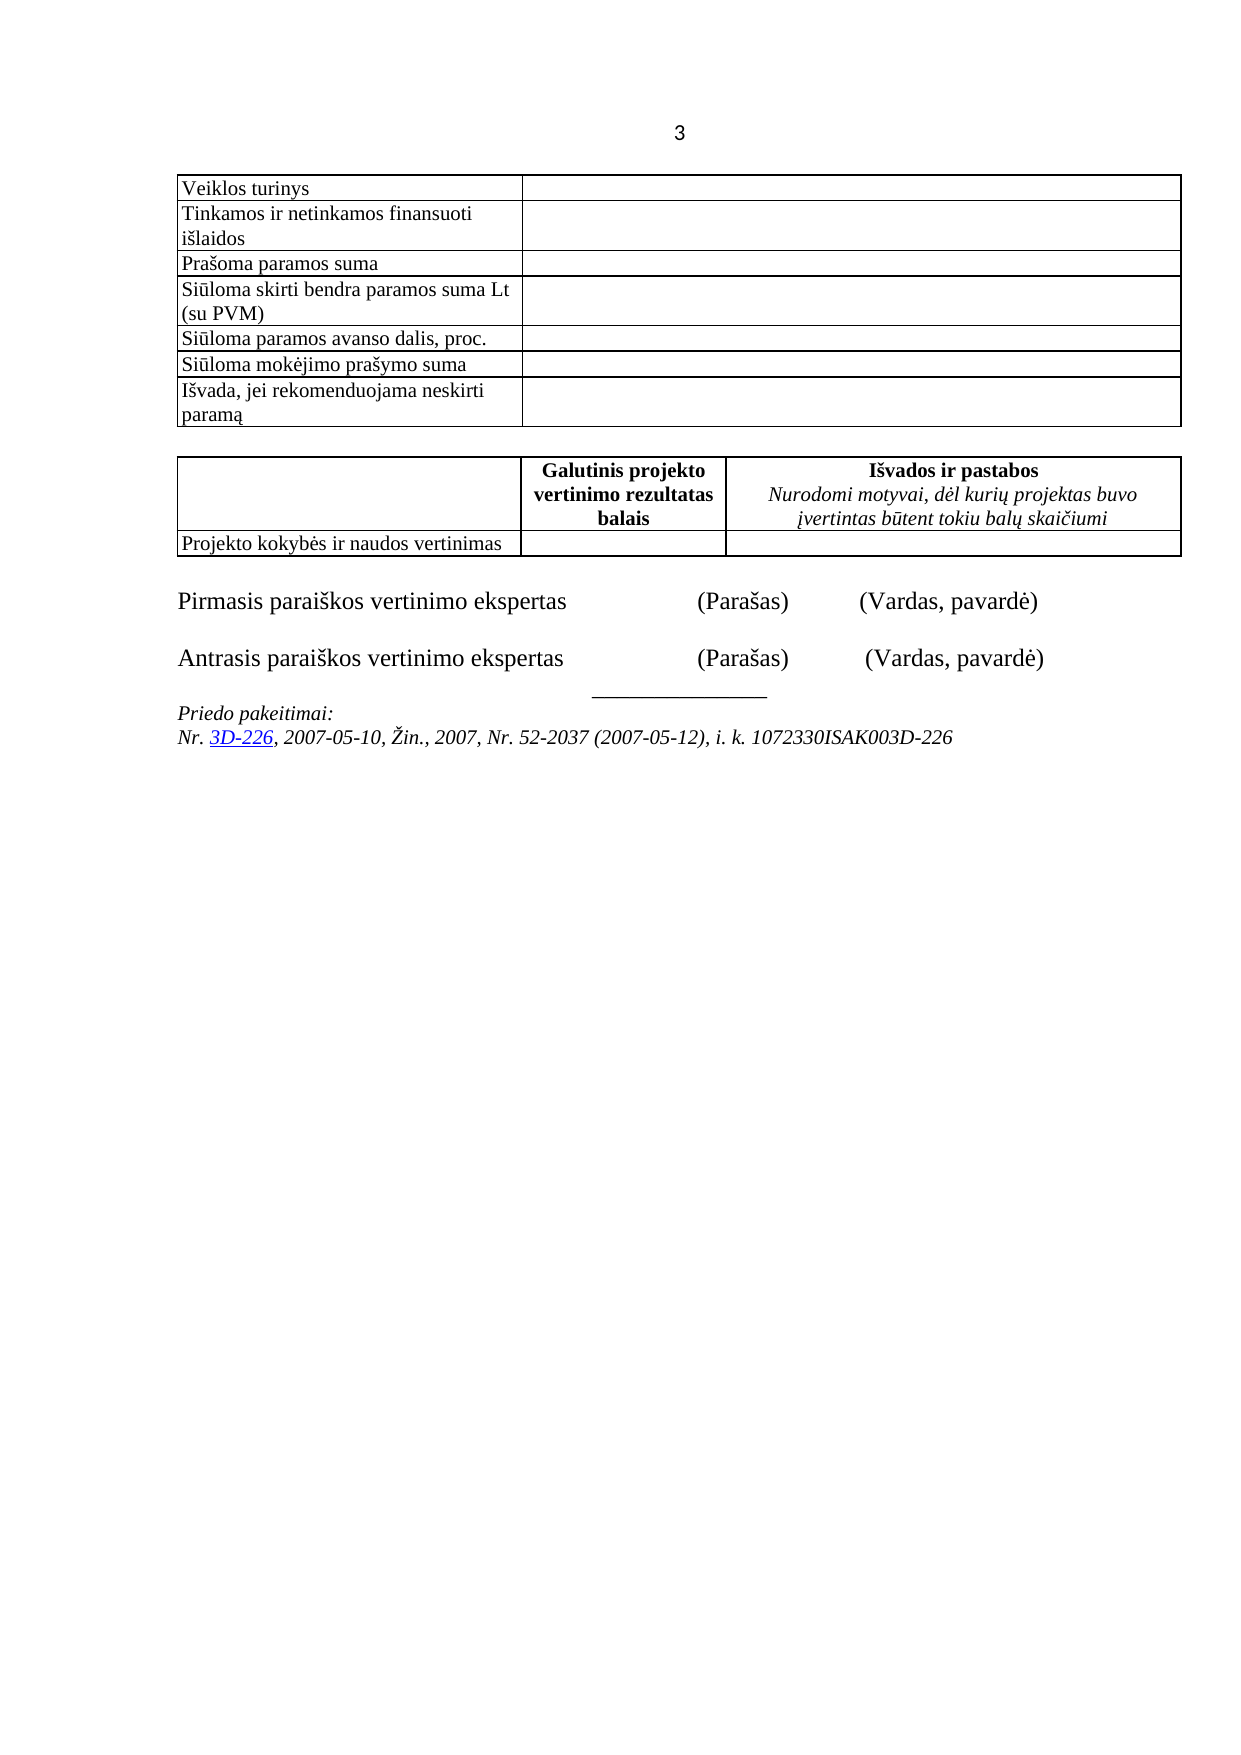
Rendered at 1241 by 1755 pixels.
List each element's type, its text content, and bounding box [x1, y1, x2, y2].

table_header [178, 458, 520, 530]
table_cell [523, 176, 1180, 200]
table_header Galutinis projekto vertinimo rezultatas balais [522, 458, 725, 530]
text ______________ [177, 672, 1181, 701]
table_cell Tinkamos ir netinkamos finansuoti išlaidos [178, 201, 522, 249]
table_cell Siūloma mokėjimo prašymo suma [178, 352, 522, 376]
table_cell Siūloma paramos avanso dalis, proc. [178, 326, 522, 350]
table_cell [523, 378, 1180, 426]
table_cell [523, 352, 1180, 376]
table_cell [522, 531, 725, 555]
text Priedo pakeitimai: [177, 701, 1181, 725]
table_cell Išvada, jei rekomenduojama neskirti paramą [178, 378, 522, 426]
table_cell [523, 251, 1180, 275]
text Nr. 3D-226, 2007-05-10, Žin., 2007, Nr. 52-2037 (2007-05-12), i. k. 1072330ISAK003D-226 [177, 725, 1181, 749]
table_cell Siūloma skirti bendra paramos suma Lt (su PVM) [178, 277, 522, 325]
table_cell [523, 201, 1180, 249]
text Pirmasis paraiškos vertinimo ekspertas (Parašas) (Vardas, pavardė) [177, 586, 1181, 614]
table_cell Prašoma paramos suma [178, 251, 522, 275]
table_cell [727, 531, 1180, 555]
table_cell Projekto kokybės ir naudos vertinimas [178, 531, 520, 555]
table_cell [523, 277, 1180, 325]
table_header Išvados ir pastabos Nurodomi motyvai, dėl kurių projektas buvo įvertintas būtent tokiu balų skaičiumi [727, 458, 1180, 530]
table_cell [523, 326, 1180, 350]
table_cell Veiklos turinys [178, 176, 522, 200]
text Antrasis paraiškos vertinimo ekspertas (Parašas) (Vardas, pavardė) [177, 643, 1181, 672]
